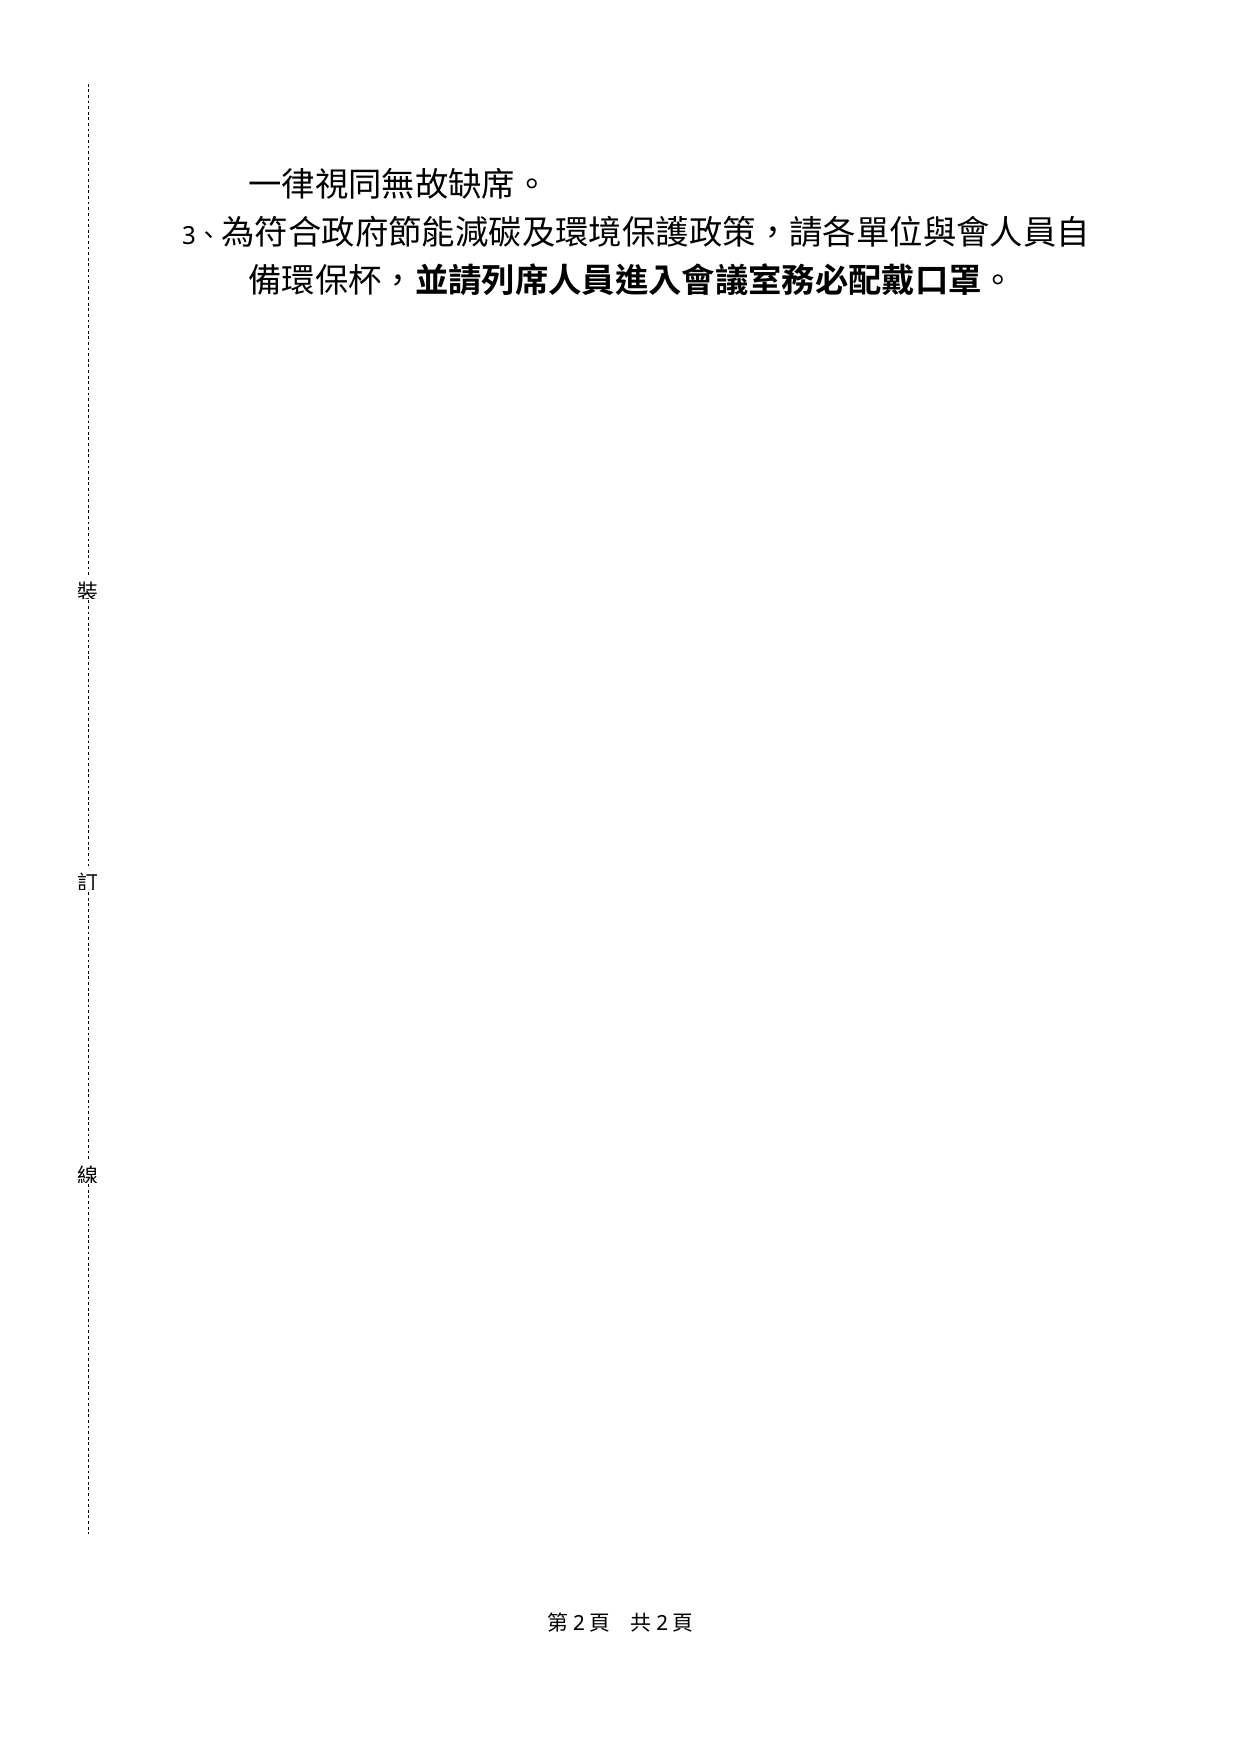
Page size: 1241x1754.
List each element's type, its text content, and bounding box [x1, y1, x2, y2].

list 各列席機關單位(機構) 均應經輪值召集委員同意後，才得指定代理人列席；未經同意而未列席或擅自指定他人列席，一律視同無故缺席。 [181, 158, 1092, 206]
list 為符合政府節能減碳及環境保護政策，請各單位與會人員自備環保杯，並請列席人員進入會議室務必配戴口罩。 [181, 206, 1092, 302]
